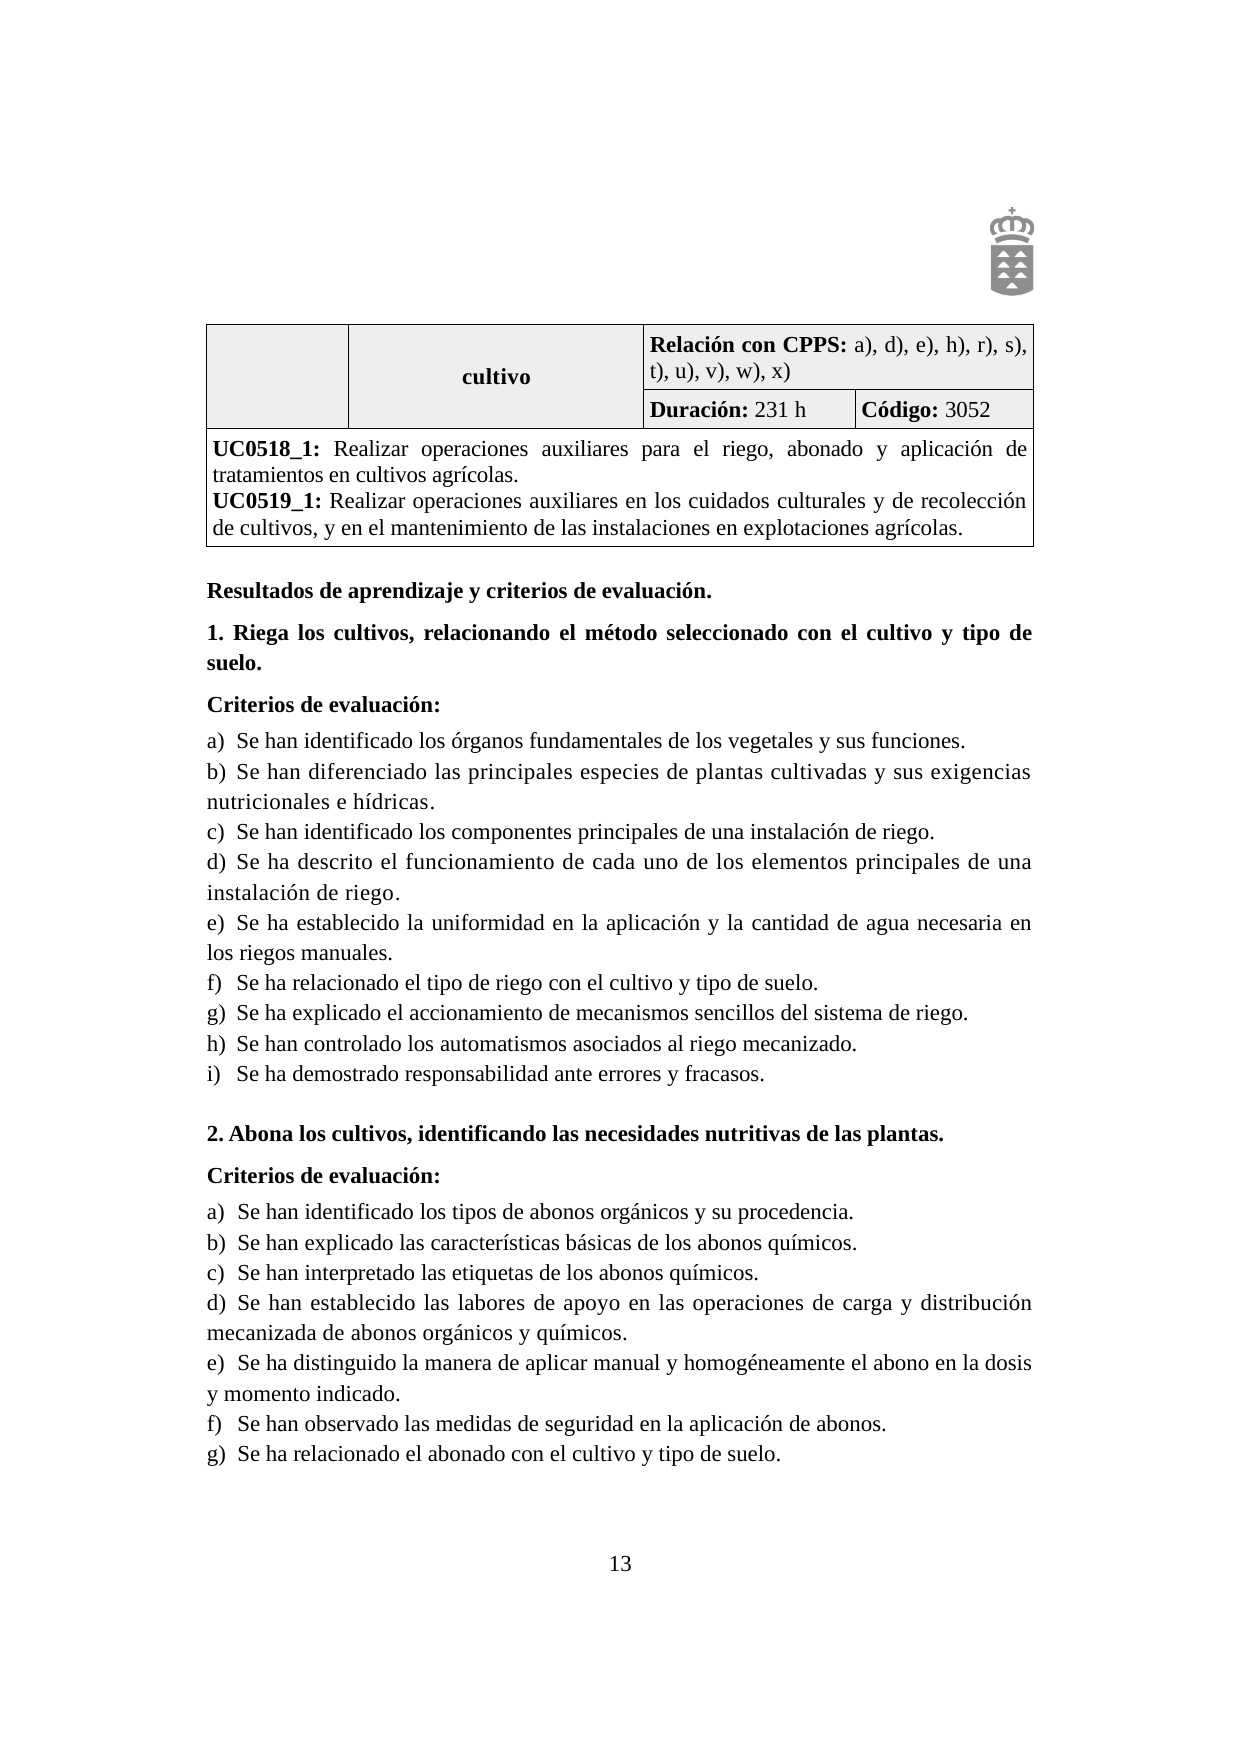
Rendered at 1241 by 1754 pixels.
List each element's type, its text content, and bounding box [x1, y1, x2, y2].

text c) Se han interpretado las etiquetas de los abonos químicos. [207, 1259, 1033, 1285]
table_cell Código: 3052 [856, 390, 1033, 428]
table_cell Relación con CPPS: a), d), e), h), r), s), t), u), v), w), x) [644, 325, 1033, 389]
text g) Se ha relacionado el abonado con el cultivo y tipo de suelo. [207, 1440, 1033, 1466]
text c) Se han identificado los componentes principales de una instalación de riego. [207, 818, 1033, 844]
picture [989, 207, 1035, 296]
text a) Se han identificado los órganos fundamentales de los vegetales y sus funciones. [207, 727, 1033, 754]
text d) Se han establecido las labores de apoyo en las operaciones de carga y distribución mecanizada de abonos orgánicos y químicos. [207, 1289, 1033, 1346]
text h) Se han controlado los automatismos asociados al riego mecanizado. [207, 1029, 1033, 1056]
text b) Se han diferenciado las principales especies de plantas cultivadas y sus exigencias nutricionales e hídricas. [207, 758, 1033, 814]
table_cell Duración: 231 h [644, 390, 855, 428]
text b) Se han explicado las características básicas de los abonos químicos. [207, 1228, 1033, 1255]
text Criterios de evaluación: [207, 1162, 1033, 1188]
text 1. Riega los cultivos, relacionando el método seleccionado con el cultivo y tipo de suelo. [207, 619, 1033, 676]
text f) Se ha relacionado el tipo de riego con el cultivo y tipo de suelo. [207, 969, 1033, 996]
text e) Se ha establecido la uniformidad en la aplicación y la cantidad de agua necesaria en los riegos manuales. [207, 909, 1033, 965]
text d) Se ha descrito el funcionamiento de cada uno de los elementos principales de una instalación de riego. [207, 848, 1033, 905]
table_header cultivo [349, 325, 643, 428]
text Resultados de aprendizaje y criterios de evaluación. [207, 577, 1033, 603]
text a) Se han identificado los tipos de abonos orgánicos y su procedencia. [207, 1198, 1033, 1225]
text f) Se han observado las medidas de seguridad en la aplicación de abonos. [207, 1410, 1033, 1436]
text Criterios de evaluación: [207, 691, 1033, 718]
table_header [207, 325, 348, 428]
text 2. Abona los cultivos, identificando las necesidades nutritivas de las plantas. [207, 1120, 1033, 1147]
text e) Se ha distinguido la manera de aplicar manual y homogéneamente el abono en la dosis y momento indicado. [207, 1349, 1033, 1406]
table_cell UC0518_1: Realizar operaciones auxiliares para el riego, abonado y aplicación de tratamientos en cultivos agrícolas. UC0519_1: Realizar operaciones auxiliares en los cuidados culturales y de recolección de cultivos, y en el mantenimiento de las instalaciones en explotaciones agrícolas. [207, 429, 1033, 546]
text i) Se ha demostrado responsabilidad ante errores y fracasos. [207, 1060, 1033, 1086]
text g) Se ha explicado el accionamiento de mecanismos sencillos del sistema de riego. [207, 999, 1033, 1026]
